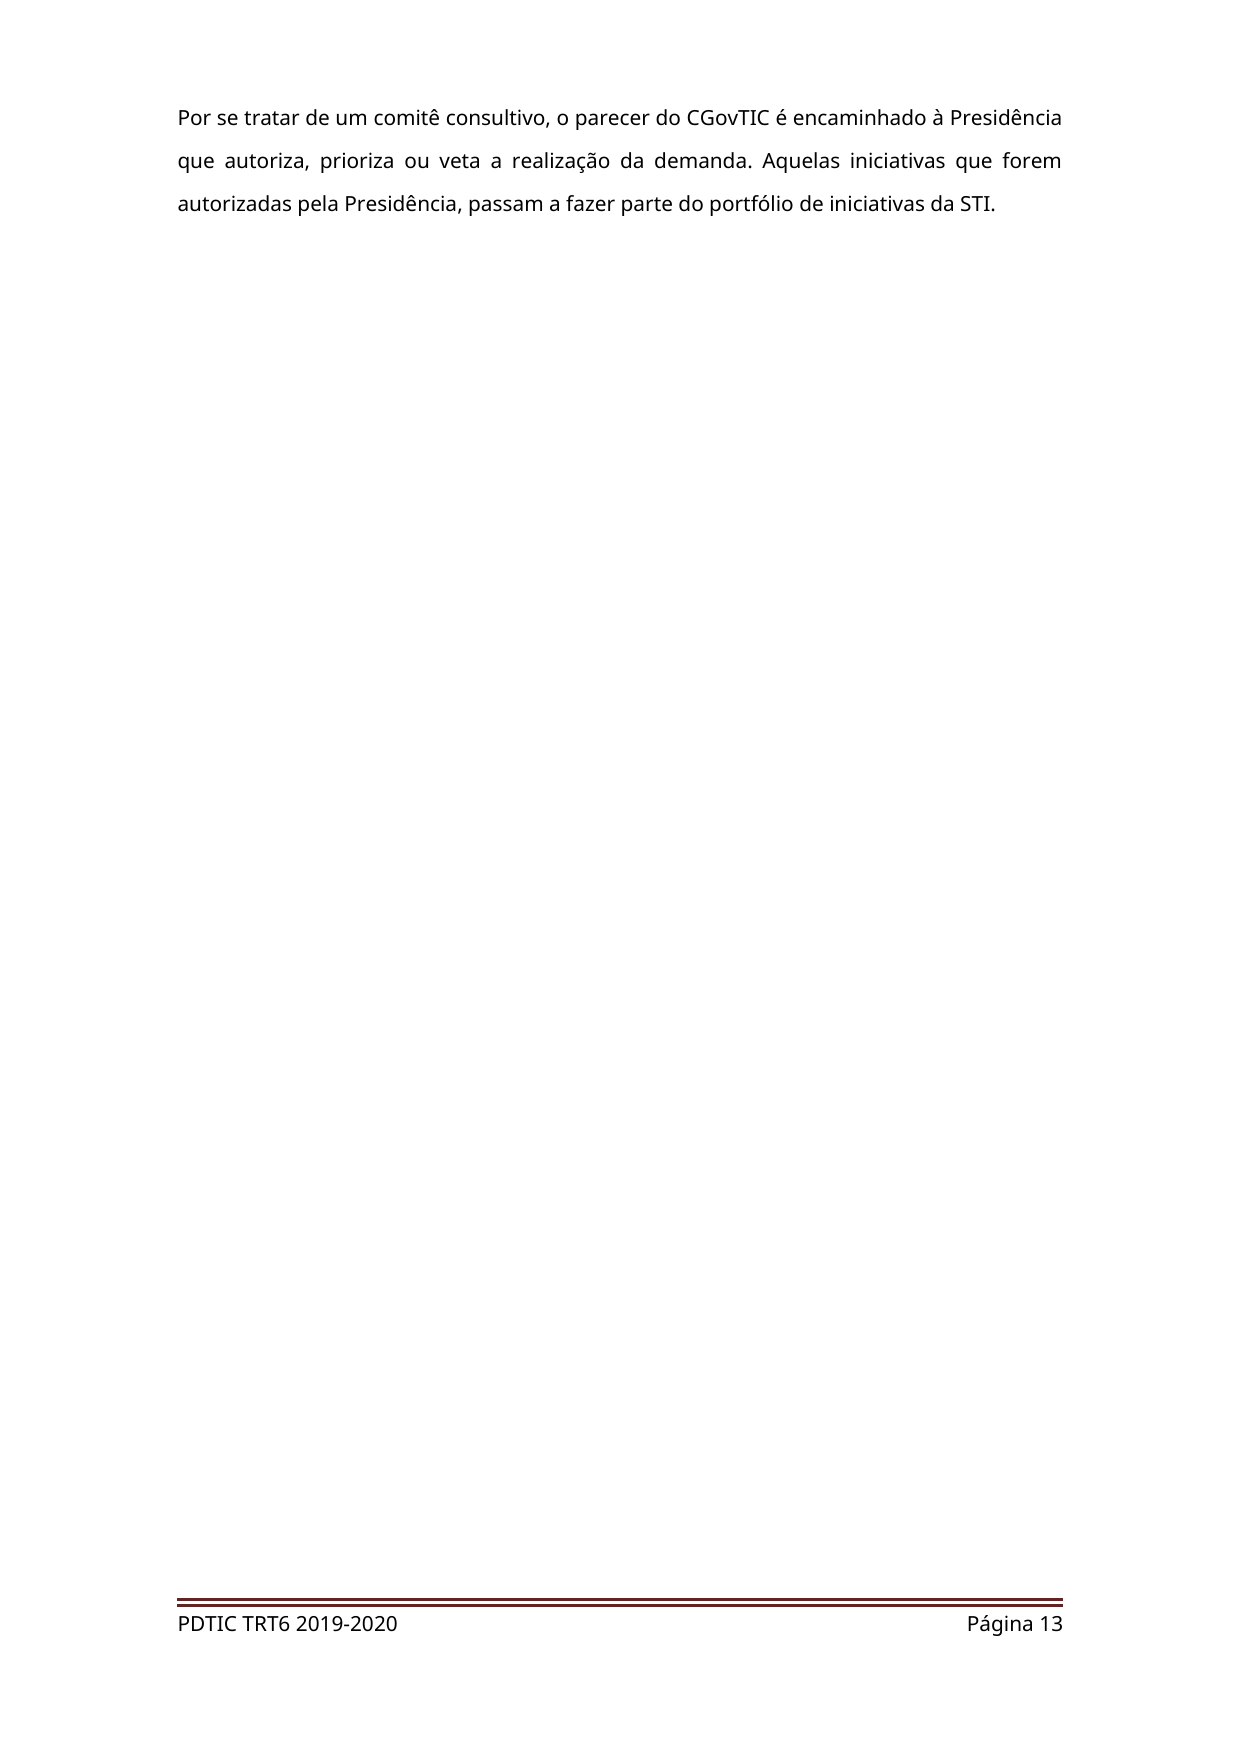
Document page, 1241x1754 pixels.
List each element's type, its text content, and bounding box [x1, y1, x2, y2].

text Por se tratar de um comitê consultivo, o parecer do CGovTIC é encaminhado à Presidência que autoriza, prioriza ou veta a realização da demanda. Aquelas iniciativas que forem autorizadas pela Presidência, passam a fazer parte do portfólio de iniciativas da STI. [177, 103, 1063, 217]
